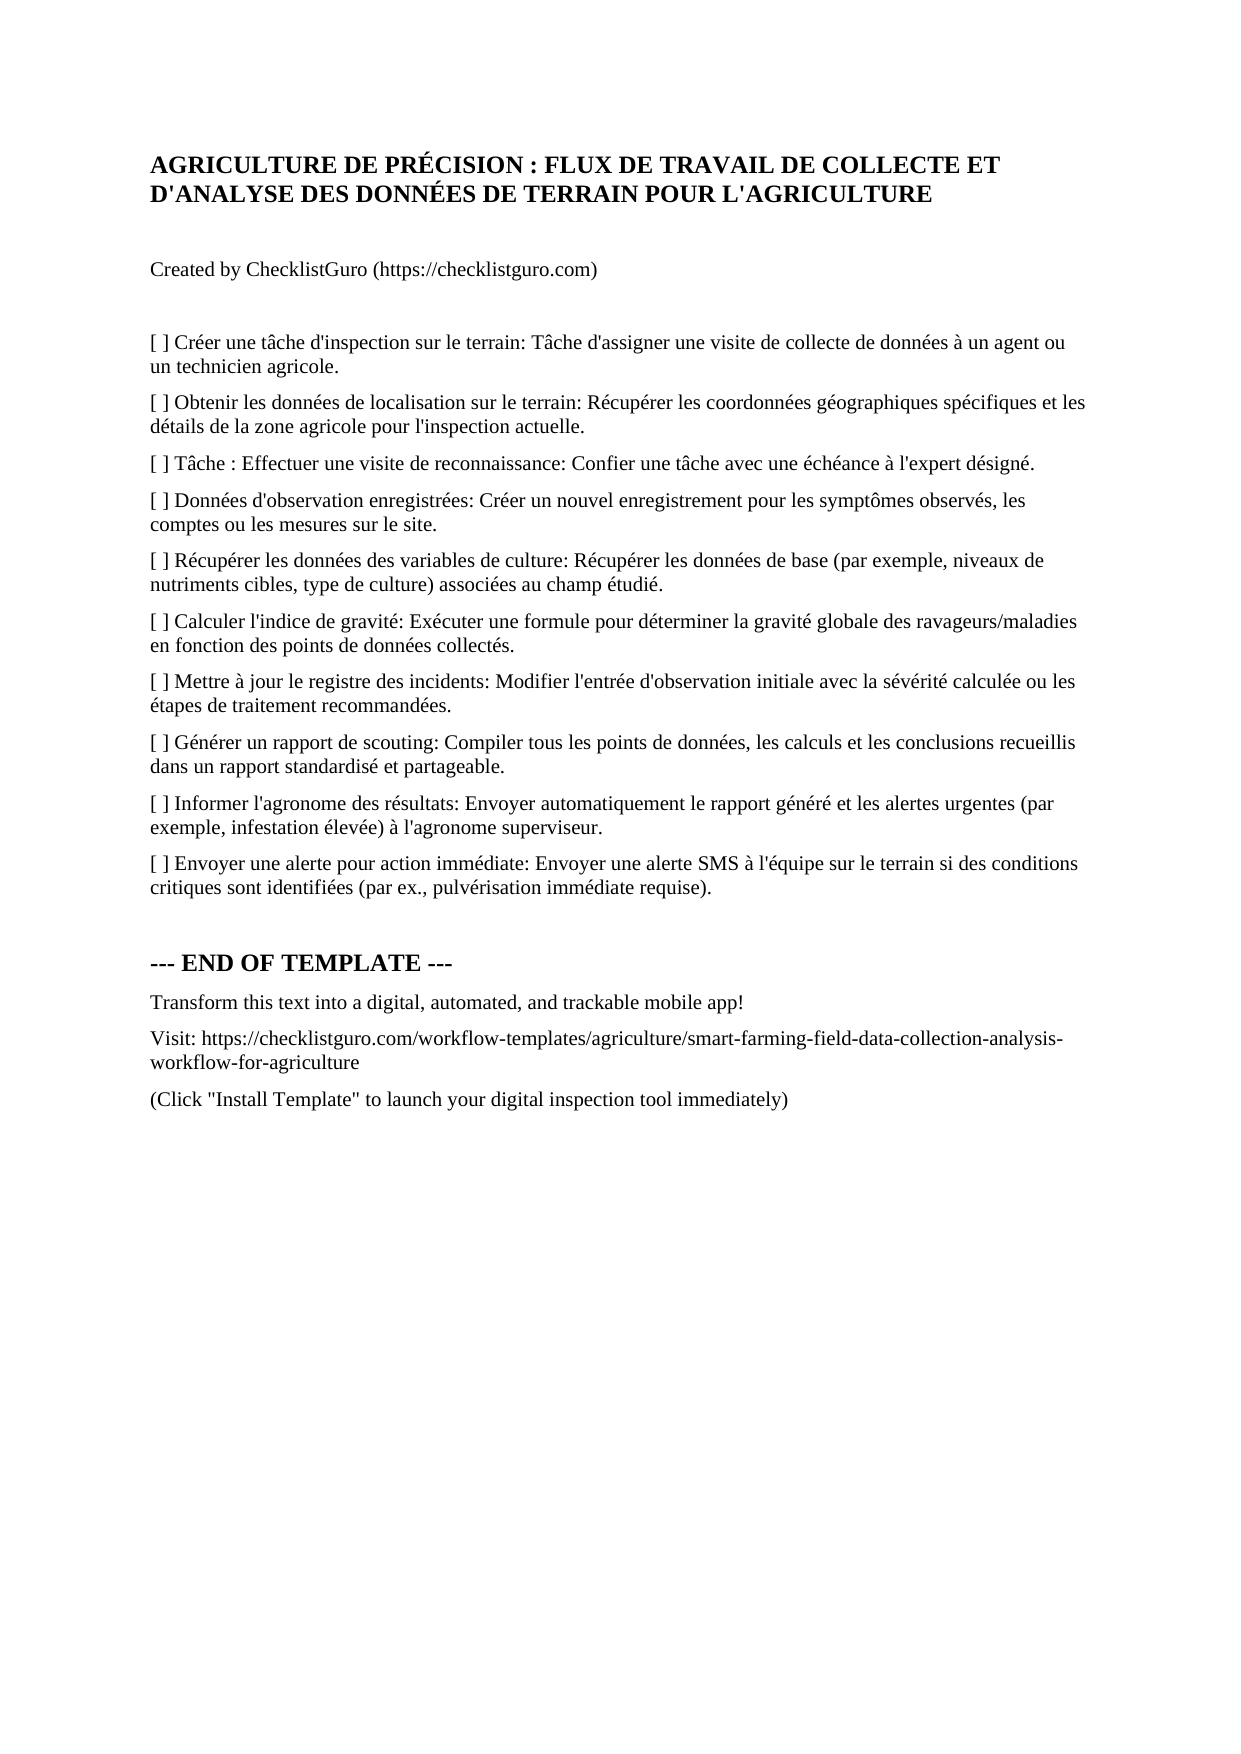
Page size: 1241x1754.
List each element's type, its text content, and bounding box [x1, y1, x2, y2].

text [ ] Données d'observation enregistrées: Créer un nouvel enregistrement pour les symptômes observés, les comptes ou les mesures sur le site. [150, 487, 1090, 536]
text [ ] Mettre à jour le registre des incidents: Modifier l'entrée d'observation initiale avec la sévérité calculée ou les étapes de traitement recommandées. [150, 669, 1090, 717]
text [ ] Obtenir les données de localisation sur le terrain: Récupérer les coordonnées géographiques spécifiques et les détails de la zone agricole pour l'inspection actuelle. [150, 390, 1090, 438]
text [ ] Générer un rapport de scouting: Compiler tous les points de données, les calculs et les conclusions recueillis dans un rapport standardisé et partageable. [150, 730, 1090, 778]
text [ ] Envoyer une alerte pour action immédiate: Envoyer une alerte SMS à l'équipe sur le terrain si des conditions critiques sont identifiées (par ex., pulvérisation immédiate requise). [150, 851, 1090, 899]
text [ ] Récupérer les données des variables de culture: Récupérer les données de base (par exemple, niveaux de nutriments cibles, type de culture) associées au champ étudié. [150, 548, 1090, 596]
text Transform this text into a digital, automated, and trackable mobile app! [150, 990, 1090, 1014]
text Visit: https://checklistguro.com/workflow-templates/agriculture/smart-farming-field-data-collection-analysis-workflow-for-agriculture [150, 1026, 1090, 1074]
text [ ] Tâche : Effectuer une visite de reconnaissance: Confier une tâche avec une échéance à l'expert désigné. [150, 451, 1090, 475]
text Created by ChecklistGuro (https://checklistguro.com) [150, 257, 1090, 281]
text [ ] Créer une tâche d'inspection sur le terrain: Tâche d'assigner une visite de collecte de données à un agent ou un technicien agricole. [150, 330, 1090, 378]
text AGRICULTURE DE PRÉCISION : FLUX DE TRAVAIL DE COLLECTE ET D'ANALYSE DES DONNÉES DE TERRAIN POUR L'AGRICULTURE [150, 150, 1090, 207]
text (Click "Install Template" to launch your digital inspection tool immediately) [150, 1087, 1090, 1111]
text [ ] Informer l'agronome des résultats: Envoyer automatiquement le rapport généré et les alertes urgentes (par exemple, infestation élevée) à l'agronome superviseur. [150, 791, 1090, 839]
text [ ] Calculer l'indice de gravité: Exécuter une formule pour déterminer la gravité globale des ravageurs/maladies en fonction des points de données collectés. [150, 609, 1090, 657]
text --- END OF TEMPLATE --- [150, 948, 1090, 977]
